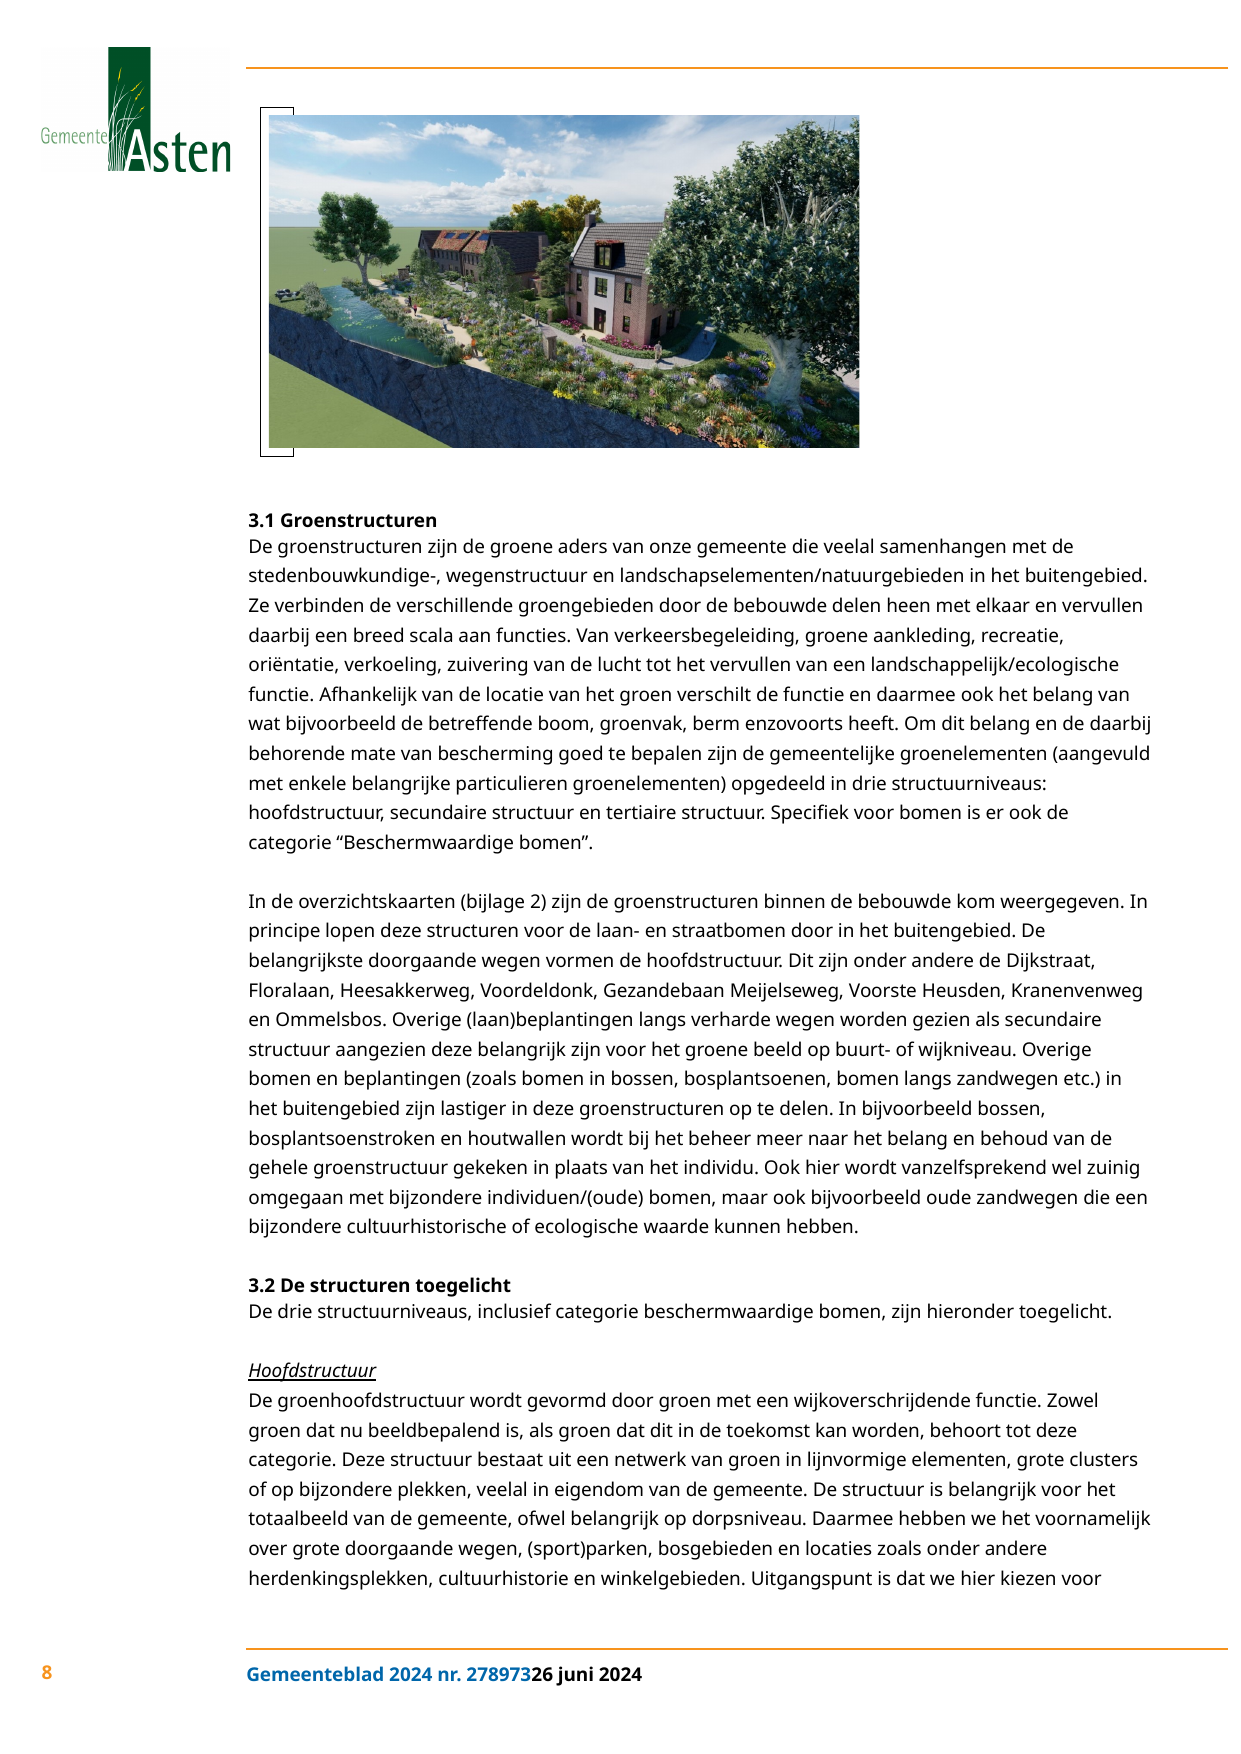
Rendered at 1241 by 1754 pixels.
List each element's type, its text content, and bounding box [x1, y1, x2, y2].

text 3.2 De structuren toegelicht [248, 1273, 1152, 1298]
text 3.1 Groenstructuren [248, 507, 1152, 533]
text De groenhoofdstructuur wordt gevormd door groen met een wijkoverschrijdende functie. Zowel groen dat nu beeldbepalend is, als groen dat dit in de toekomst kan worden, behoort tot deze categorie. Deze structuur bestaat uit een netwerk van groen in lijnvormige elementen, grote clusters of op bijzondere plekken, veelal in eigendom van de gemeente. De structuur is belangrijk voor het totaalbeeld van de gemeente, ofwel belangrijk op dorpsniveau. Daarmee hebben we het voornamelijk over grote doorgaande wegen, (sport)parken, bosgebieden en locaties zoals onder andere herdenkingsplekken, cultuurhistorie en winkelgebieden. Uitgangspunt is dat we hier kiezen voor [248, 1387, 1152, 1590]
text Hoofdstructuur [248, 1358, 1152, 1383]
text De groenstructuren zijn de groene aders van onze gemeente die veelal samenhangen met de stedenbouwkundige-, wegenstructuur en landschapselementen/natuurgebieden in het buitengebied. Ze verbinden de verschillende groengebieden door de bebouwde delen heen met elkaar en vervullen daarbij een breed scala aan functies. Van verkeersbegeleiding, groene aankleding, recreatie, oriëntatie, verkoeling, zuivering van de lucht tot het vervullen van een landschappelijk/ecologische functie. Afhankelijk van de locatie van het groen verschilt de functie en daarmee ook het belang van wat bijvoorbeeld de betreffende boom, groenvak, berm enzovoorts heeft. Om dit belang en de daarbij behorende mate van bescherming goed te bepalen zijn de gemeentelijke groenelementen (aangevuld met enkele belangrijke particulieren groenelementen) opgedeeld in drie structuurniveaus: hoofdstructuur, secundaire structuur en tertiaire structuur. Specifiek voor bomen is er ook de categorie “Beschermwaardige bomen”. [248, 533, 1152, 855]
text In de overzichtskaarten (bijlage 2) zijn de groenstructuren binnen de bebouwde kom weergegeven. In principe lopen deze structuren voor de laan- en straatbomen door in het buitengebied. De belangrijkste doorgaande wegen vormen de hoofdstructuur. Dit zijn onder andere de Dijkstraat, Floralaan, Heesakkerweg, Voordeldonk, Gezandebaan Meijelseweg, Voorste Heusden, Kranenvenweg en Ommelsbos. Overige (laan)beplantingen langs verharde wegen worden gezien als secundaire structuur aangezien deze belangrijk zijn voor het groene beeld op buurt- of wijkniveau. Overige bomen en beplantingen (zoals bomen in bossen, bosplantsoenen, bomen langs zandwegen etc.) in het buitengebied zijn lastiger in deze groenstructuren op te delen. In bijvoorbeeld bossen, bosplantsoenstroken en houtwallen wordt bij het beheer meer naar het belang en behoud van de gehele groenstructuur gekeken in plaats van het individu. Ook hier wordt vanzelfsprekend wel zuinig omgegaan met bijzondere individuen/(oude) bomen, maar ook bijvoorbeeld oude zandwegen die een bijzondere cultuurhistorische of ecologische waarde kunnen hebben. [248, 888, 1152, 1239]
picture [268, 115, 860, 448]
text De drie structuurniveaus, inclusief categorie beschermwaardige bomen, zijn hieronder toegelicht. [248, 1298, 1152, 1324]
picture [41, 47, 231, 172]
